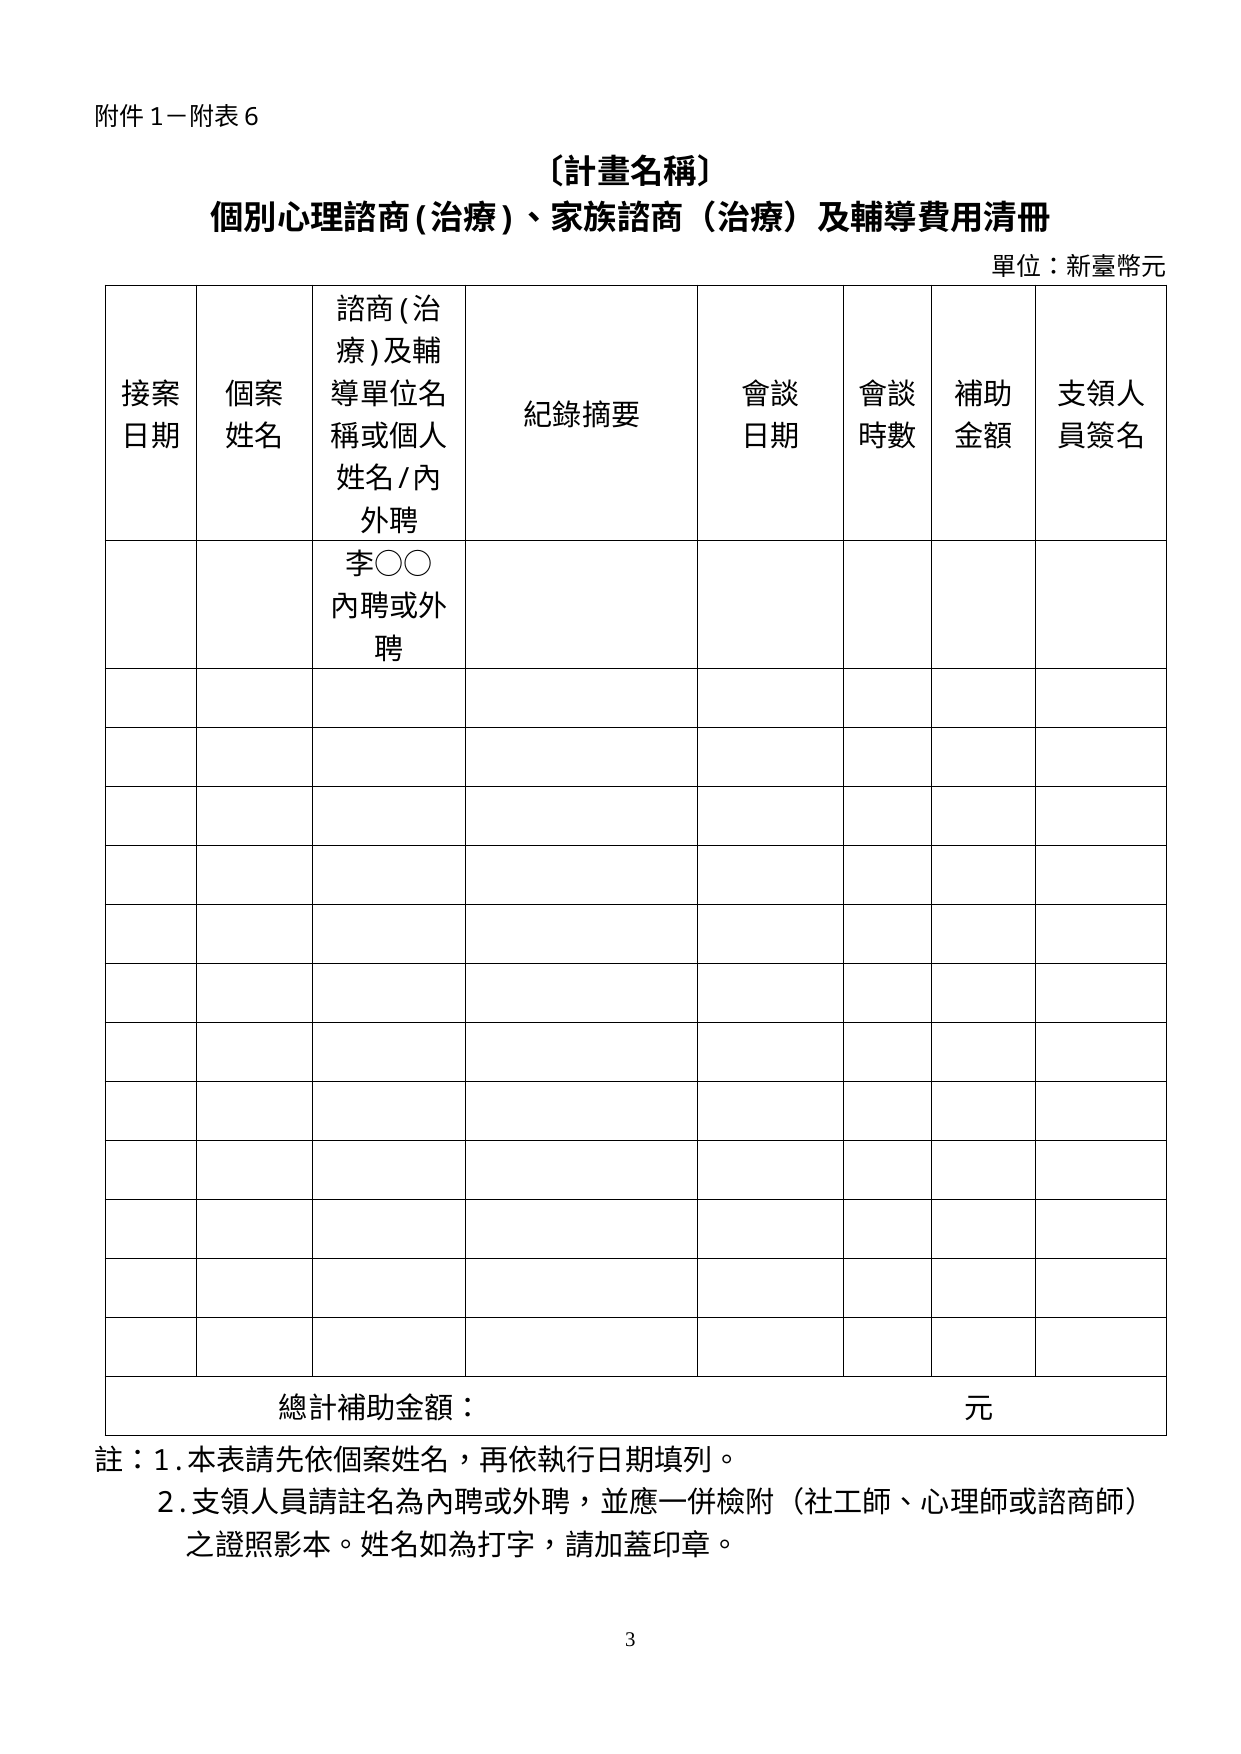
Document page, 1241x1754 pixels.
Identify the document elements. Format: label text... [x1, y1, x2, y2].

table_cell [844, 846, 931, 904]
table_cell [932, 1200, 1035, 1258]
table_cell [197, 728, 312, 786]
table_cell [313, 1141, 465, 1199]
table_cell [466, 1082, 697, 1140]
table_cell [313, 787, 465, 845]
table_cell [698, 669, 843, 727]
table_cell [106, 1023, 196, 1081]
text 註：1.本表請先依個案姓名，再依執行日期填列。 [94, 1436, 1167, 1479]
table_cell [932, 846, 1035, 904]
table_cell [197, 1318, 312, 1376]
table_cell [1036, 787, 1166, 845]
table_cell [197, 1023, 312, 1081]
table_cell [197, 1082, 312, 1140]
table_cell [1036, 669, 1166, 727]
table_cell [197, 1200, 312, 1258]
table_cell [313, 1259, 465, 1317]
table_cell [932, 905, 1035, 963]
table_cell [313, 1200, 465, 1258]
table_cell [698, 1023, 843, 1081]
table_cell [844, 905, 931, 963]
table_cell [1036, 1023, 1166, 1081]
table_cell [106, 846, 196, 904]
table_cell [932, 1318, 1035, 1376]
table_cell [932, 541, 1035, 667]
table_cell [932, 728, 1035, 786]
table_header 會談 日期 [698, 286, 843, 539]
table_cell [844, 728, 931, 786]
table_cell [1036, 1141, 1166, 1199]
table_cell [932, 787, 1035, 845]
table_cell [698, 964, 843, 1022]
table_cell [313, 669, 465, 727]
table_header 諮商(治療)及輔導單位名稱或個人姓名/內外聘 [313, 286, 465, 539]
table_cell [313, 964, 465, 1022]
table_cell [466, 1318, 697, 1376]
table_cell [844, 1082, 931, 1140]
table_cell [698, 787, 843, 845]
table_cell [466, 905, 697, 963]
table_cell [106, 964, 196, 1022]
table_cell [698, 541, 843, 667]
table_cell [932, 1082, 1035, 1140]
text 單位：新臺幣元 [94, 239, 1167, 284]
table_cell [313, 905, 465, 963]
table_cell [1036, 541, 1166, 667]
table_cell [106, 669, 196, 727]
table_cell [466, 964, 697, 1022]
table_cell [106, 1318, 196, 1376]
table_cell [466, 1023, 697, 1081]
table_cell [197, 787, 312, 845]
table_cell [698, 1082, 843, 1140]
table_cell [313, 1082, 465, 1140]
table_cell [106, 1141, 196, 1199]
table_cell [197, 964, 312, 1022]
table_cell [197, 1259, 312, 1317]
table_cell [844, 541, 931, 667]
table_cell [466, 669, 697, 727]
text 個別心理諮商(治療)、家族諮商（治療）及輔導費用清冊 [94, 193, 1167, 239]
table_cell [844, 1200, 931, 1258]
table_cell [313, 728, 465, 786]
table_cell [106, 905, 196, 963]
table_cell 李○○ 內聘或外聘 [313, 541, 465, 667]
table_cell [313, 846, 465, 904]
table_cell [313, 1318, 465, 1376]
table_cell 總計補助金額： 元 [106, 1377, 1166, 1435]
table_cell [932, 1023, 1035, 1081]
table_cell [844, 964, 931, 1022]
table_cell [844, 1141, 931, 1199]
table_cell [1036, 1082, 1166, 1140]
table_header 補助金額 [932, 286, 1035, 539]
table_cell [844, 1023, 931, 1081]
table_cell [932, 1141, 1035, 1199]
text 2.支領人員請註名為內聘或外聘，並應一併檢附（社工師、心理師或諮商師）之證照影本。姓名如為打字，請加蓋印章。 [156, 1479, 1167, 1563]
table_cell [844, 1259, 931, 1317]
table_cell [1036, 728, 1166, 786]
table_cell [932, 964, 1035, 1022]
table_header 支領人員簽名 [1036, 286, 1166, 539]
table_cell [197, 669, 312, 727]
table_cell [466, 1200, 697, 1258]
table_cell [698, 846, 843, 904]
table_cell [1036, 1259, 1166, 1317]
table_cell [844, 1318, 931, 1376]
table_cell [698, 728, 843, 786]
table_cell [106, 541, 196, 667]
table_header 個案 姓名 [197, 286, 312, 539]
text 〔計畫名稱〕 [94, 147, 1167, 193]
table_cell [698, 1200, 843, 1258]
table_cell [698, 1318, 843, 1376]
table_cell [466, 846, 697, 904]
text 附件1－附表6 [94, 89, 1167, 134]
table_header 接案日期 [106, 286, 196, 539]
table_cell [1036, 905, 1166, 963]
table_cell [313, 1023, 465, 1081]
table_cell [932, 669, 1035, 727]
table_cell [466, 541, 697, 667]
table_cell [197, 541, 312, 667]
table_cell [106, 1082, 196, 1140]
table_cell [698, 905, 843, 963]
table_cell [106, 1259, 196, 1317]
table_cell [844, 787, 931, 845]
table_cell [698, 1259, 843, 1317]
table_cell [932, 1259, 1035, 1317]
table_cell [197, 1141, 312, 1199]
table_cell [197, 846, 312, 904]
table_cell [106, 1200, 196, 1258]
table_cell [197, 905, 312, 963]
table_cell [106, 787, 196, 845]
table_header 會談時數 [844, 286, 931, 539]
table_cell [106, 728, 196, 786]
table_header 紀錄摘要 [466, 286, 697, 539]
table_cell [466, 728, 697, 786]
table_cell [1036, 1318, 1166, 1376]
table_cell [1036, 964, 1166, 1022]
table_cell [698, 1141, 843, 1199]
table_cell [844, 669, 931, 727]
table_cell [1036, 1200, 1166, 1258]
table_cell [466, 1141, 697, 1199]
table_cell [466, 787, 697, 845]
table_cell [466, 1259, 697, 1317]
table_cell [1036, 846, 1166, 904]
